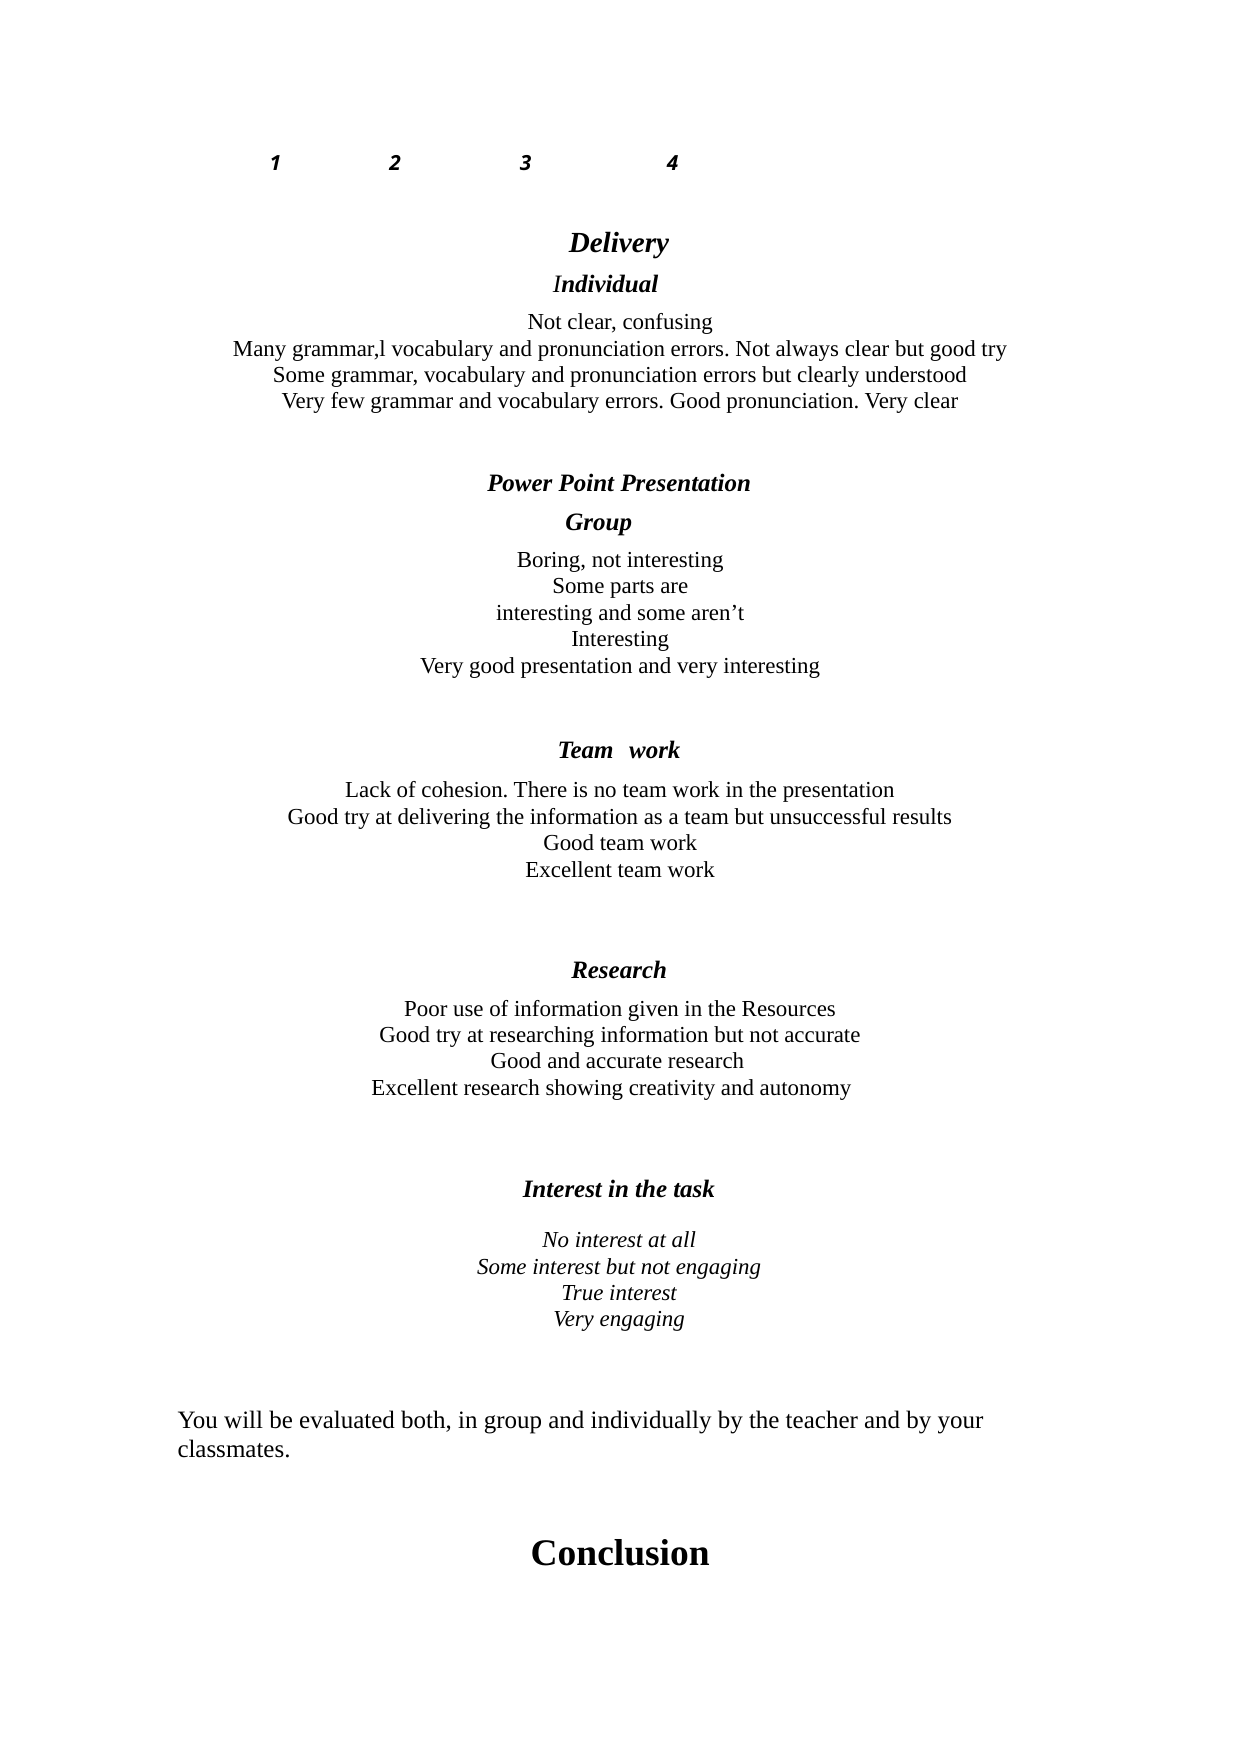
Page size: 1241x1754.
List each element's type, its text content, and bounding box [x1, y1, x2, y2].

text Conclusion [177, 1531, 1063, 1574]
text Very good presentation and very interesting [177, 652, 1063, 678]
text Research [177, 956, 1063, 984]
text Delivery [177, 225, 1063, 259]
text You will be evaluated both, in group and individually by the teacher and by your classmates. [177, 1405, 1063, 1463]
text No interest at all [177, 1226, 1063, 1253]
text Interest in the task [177, 1174, 1063, 1202]
text Good try at researching information but not accurate [177, 1021, 1063, 1047]
text Poor use of information given in the Resources [177, 995, 1063, 1021]
text Many grammar,l vocabulary and pronunciation errors. Not always clear but good try [177, 335, 1063, 361]
text Some parts are [177, 573, 1063, 599]
text Individual [177, 269, 1063, 298]
text Good team work [177, 829, 1063, 856]
text Some interest but not engaging [177, 1253, 1063, 1279]
text Good and accurate research [177, 1047, 1063, 1074]
text Very engaging [177, 1306, 1063, 1332]
text Team work [177, 732, 1063, 766]
text Boring, not interesting [177, 546, 1063, 573]
text Not clear, confusing [177, 308, 1063, 335]
text Excellent research showing creativity and autonomy [177, 1074, 1063, 1100]
text True interest [177, 1279, 1063, 1306]
text Lack of cohesion. There is no team work in the presentation [177, 777, 1063, 803]
text Excellent team work [177, 856, 1063, 882]
text Very few grammar and vocabulary errors. Good pronunciation. Very clear [177, 387, 1063, 414]
text 1 2 3 4 [177, 148, 1063, 176]
text interesting and some aren’t [177, 599, 1063, 625]
text Group [177, 507, 1063, 536]
text Interesting [177, 625, 1063, 652]
text Power Point Presentation [177, 468, 1063, 497]
text Good try at delivering the information as a team but unsuccessful results [177, 803, 1063, 829]
text Some grammar, vocabulary and pronunciation errors but clearly understood [177, 361, 1063, 387]
